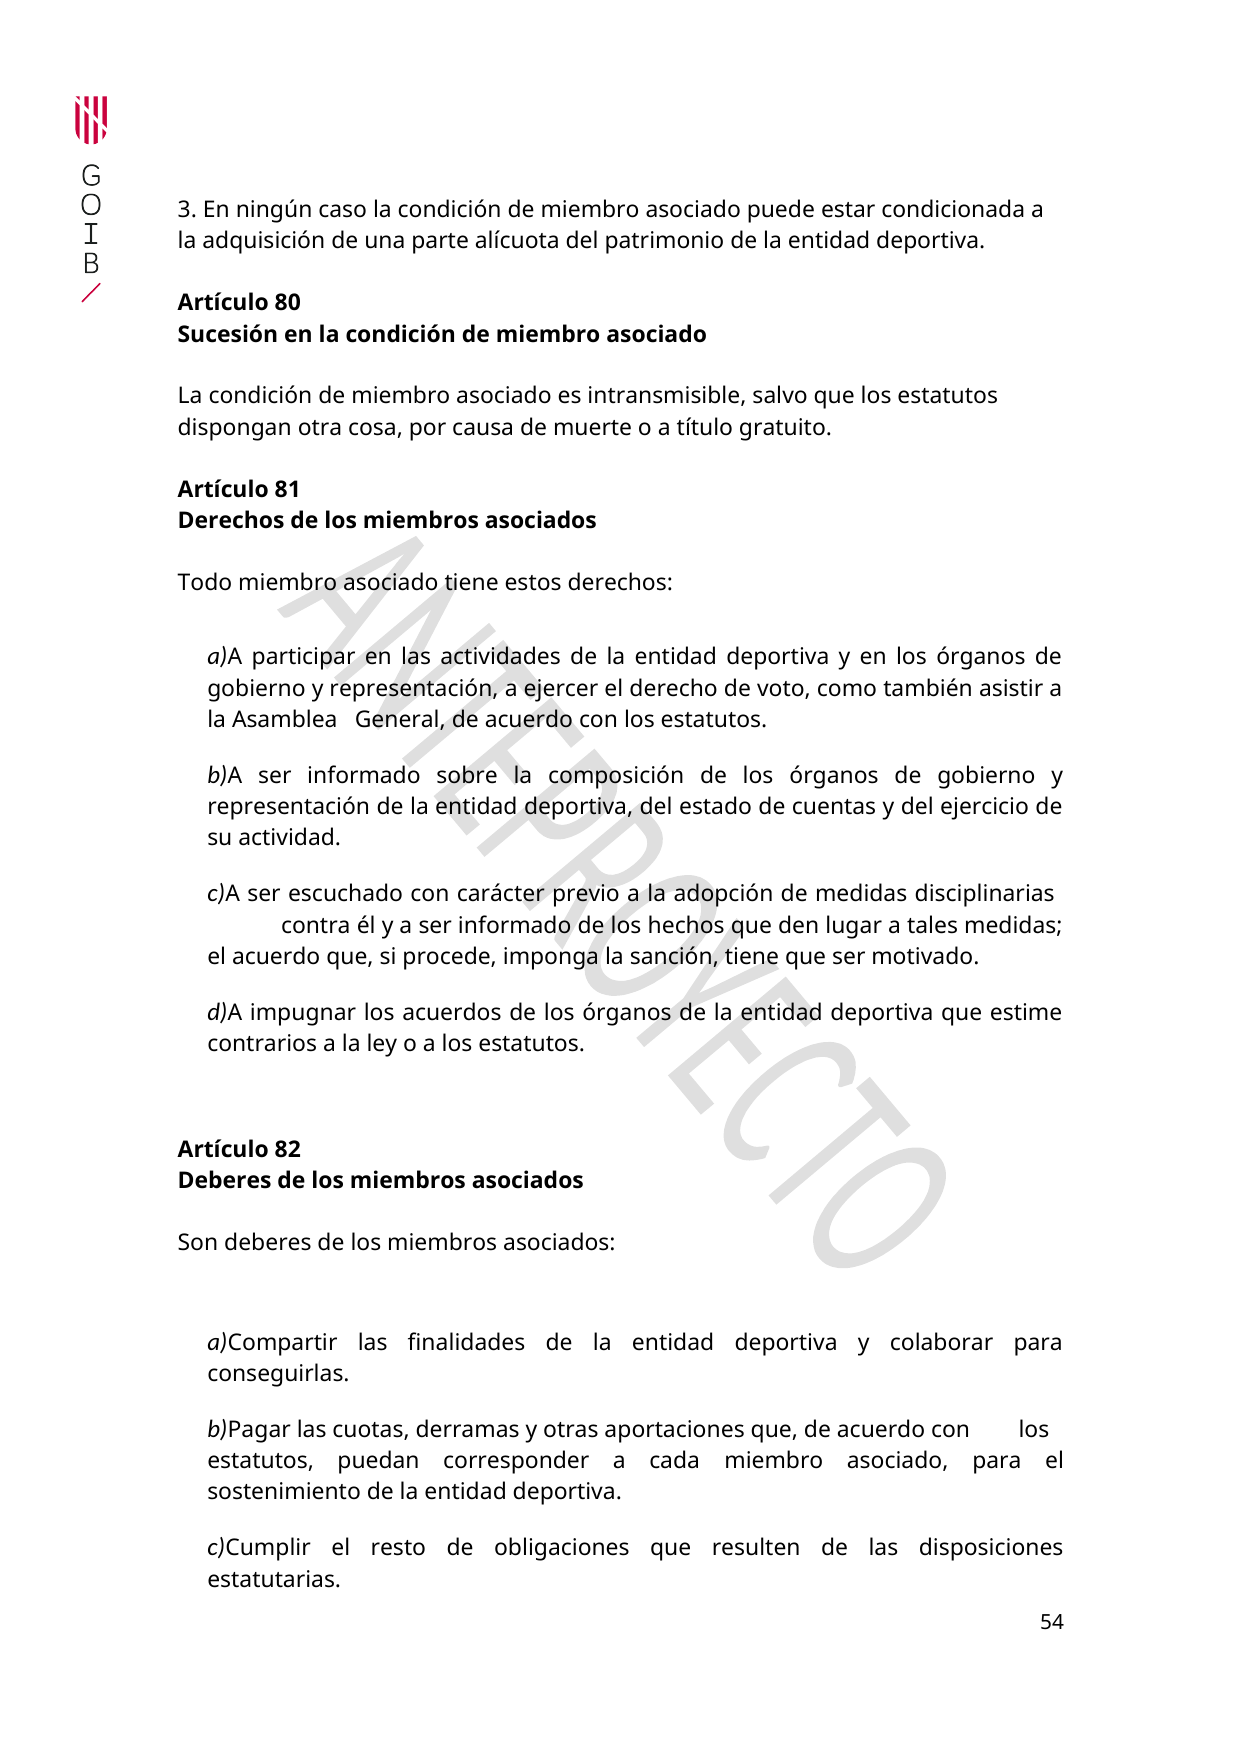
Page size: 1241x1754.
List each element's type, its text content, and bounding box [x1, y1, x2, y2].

text Artículo 81 [177, 473, 1064, 504]
list [833, 1164, 900, 1196]
list A ser escuchado con carácter previo a la adopción de medidas disciplinarias contra él y a ser informado de los hechos que den lugar a tales medidas; el acuerdo que, si procede, imponga la sanción, tiene que ser motivado. [673, 877, 1064, 971]
list Pagar las cuotas, derramas y otras aportaciones que, de acuerdo con los estatutos, puedan corresponder a cada miembro asociado, para el sostenimiento de la entidad deportiva. [207, 1413, 1064, 1506]
text [942, 1164, 1064, 1196]
text [827, 1133, 1064, 1164]
text Son deberes de los miembros asociados: [177, 1226, 817, 1257]
text Todo miembro asociado tiene estos derechos: [385, 566, 1064, 597]
text Sanciones por infracciones muy graves [465, 759, 528, 786]
text Artículo 198 [431, 640, 544, 734]
list A ser escuchado con carácter previo a la adopción de medidas disciplinarias contra él y a ser informado de los hechos que den lugar a tales medidas; el acuerdo que, si procede, imponga la sanción, tiene que ser motivado. [207, 877, 670, 971]
list [813, 1226, 920, 1257]
text Artículo 198 [416, 640, 486, 692]
list A ser informado sobre la composición de los órganos de gobierno y representación de la entidad deportiva, del estado de cuentas y del ejercicio de su actividad. [492, 759, 1064, 852]
text Sanciones por infracciones muy graves [433, 771, 480, 836]
list A impugnar los acuerdos de los órganos de la entidad deportiva que estime contrarios a la ley o a los estatutos. [743, 996, 1064, 1058]
text Todo miembro asociado tiene estos derechos: [177, 566, 357, 597]
text 3. En ningún caso la condición de miembro asociado puede estar condicionada a la adquisición de una parte alícuota del patrimonio de la entidad deportiva. [177, 192, 1064, 255]
list A ser informado sobre la composición de los órganos de gobierno y representación de la entidad deportiva, del estado de cuentas y del ejercicio de su actividad. [207, 759, 580, 852]
text Sanciones [429, 578, 456, 597]
text Derechos de los miembros asociados [177, 504, 1064, 536]
text Artículo 82 [177, 1133, 841, 1164]
list A ser escuchado con carácter previo a la adopción de medidas disciplinarias contra él y a ser informado de los hechos que den lugar a tales medidas; el acuerdo que, si procede, imponga la sanción, tiene que ser motivado. [601, 891, 701, 971]
text [788, 1164, 869, 1196]
text Sanciones [300, 566, 383, 597]
text Sanciones por infracciones muy graves [581, 802, 663, 852]
text La condición de miembro asociado es intransmisible, salvo que los estatutos dispongan otra cosa, por causa de muerte o a título gratuito. [177, 379, 1064, 442]
text Deberes de los miembros asociados [177, 1164, 804, 1196]
text [852, 1164, 929, 1196]
list Multa de 5.001 a 60.000 euros. [636, 996, 718, 1048]
list A participar en las actividades de la entidad deportiva y en los órganos de gobierno y representación, a ejercer el derecho de voto, como también asistir a la Asamblea General, de acuerdo con los estatutos. [452, 640, 1064, 734]
text Sanciones por infracciones muy graves [476, 759, 618, 852]
text [830, 1226, 900, 1253]
text Artículo 198 [507, 697, 583, 734]
list Multa de 5.001 a 60.000 euros. [688, 996, 814, 1058]
text Las infracciones muy graves podrán ser sancionadas con alguna o algunas sanciones de entre las siguientes: [584, 877, 718, 971]
text Las infracciones muy graves podrán ser sancionadas con alguna o algunas sanciones de entre las siguientes: [554, 877, 637, 950]
text Sucesión en la condición de miembro asociado [177, 317, 1064, 349]
text [882, 1226, 1064, 1257]
list A participar en las actividades de la entidad deportiva y en los órganos de gobierno y representación, a ejercer el derecho de voto, como también asistir a la Asamblea General, de acuerdo con los estatutos. [207, 640, 505, 734]
list Cumplir el resto de obligaciones que resulten de las disposiciones estatutarias. [207, 1531, 1064, 1594]
text Artículo 198 [333, 640, 396, 686]
list Compartir las finalidades de la entidad deportiva y colaborar para conseguirlas. [207, 1325, 1064, 1388]
text Artículo 198 [323, 640, 351, 670]
list Multa de 5.001 a 60.000 euros. [784, 1041, 855, 1058]
list A impugnar los acuerdos de los órganos de la entidad deportiva que estime contrarios a la ley o a los estatutos. [207, 996, 761, 1058]
text Artículo 80 [177, 286, 1064, 317]
text Artículo 198 [373, 640, 430, 731]
text Todo miembro asociado tiene estos derechos: [337, 566, 393, 597]
text Sanciones [369, 566, 408, 597]
